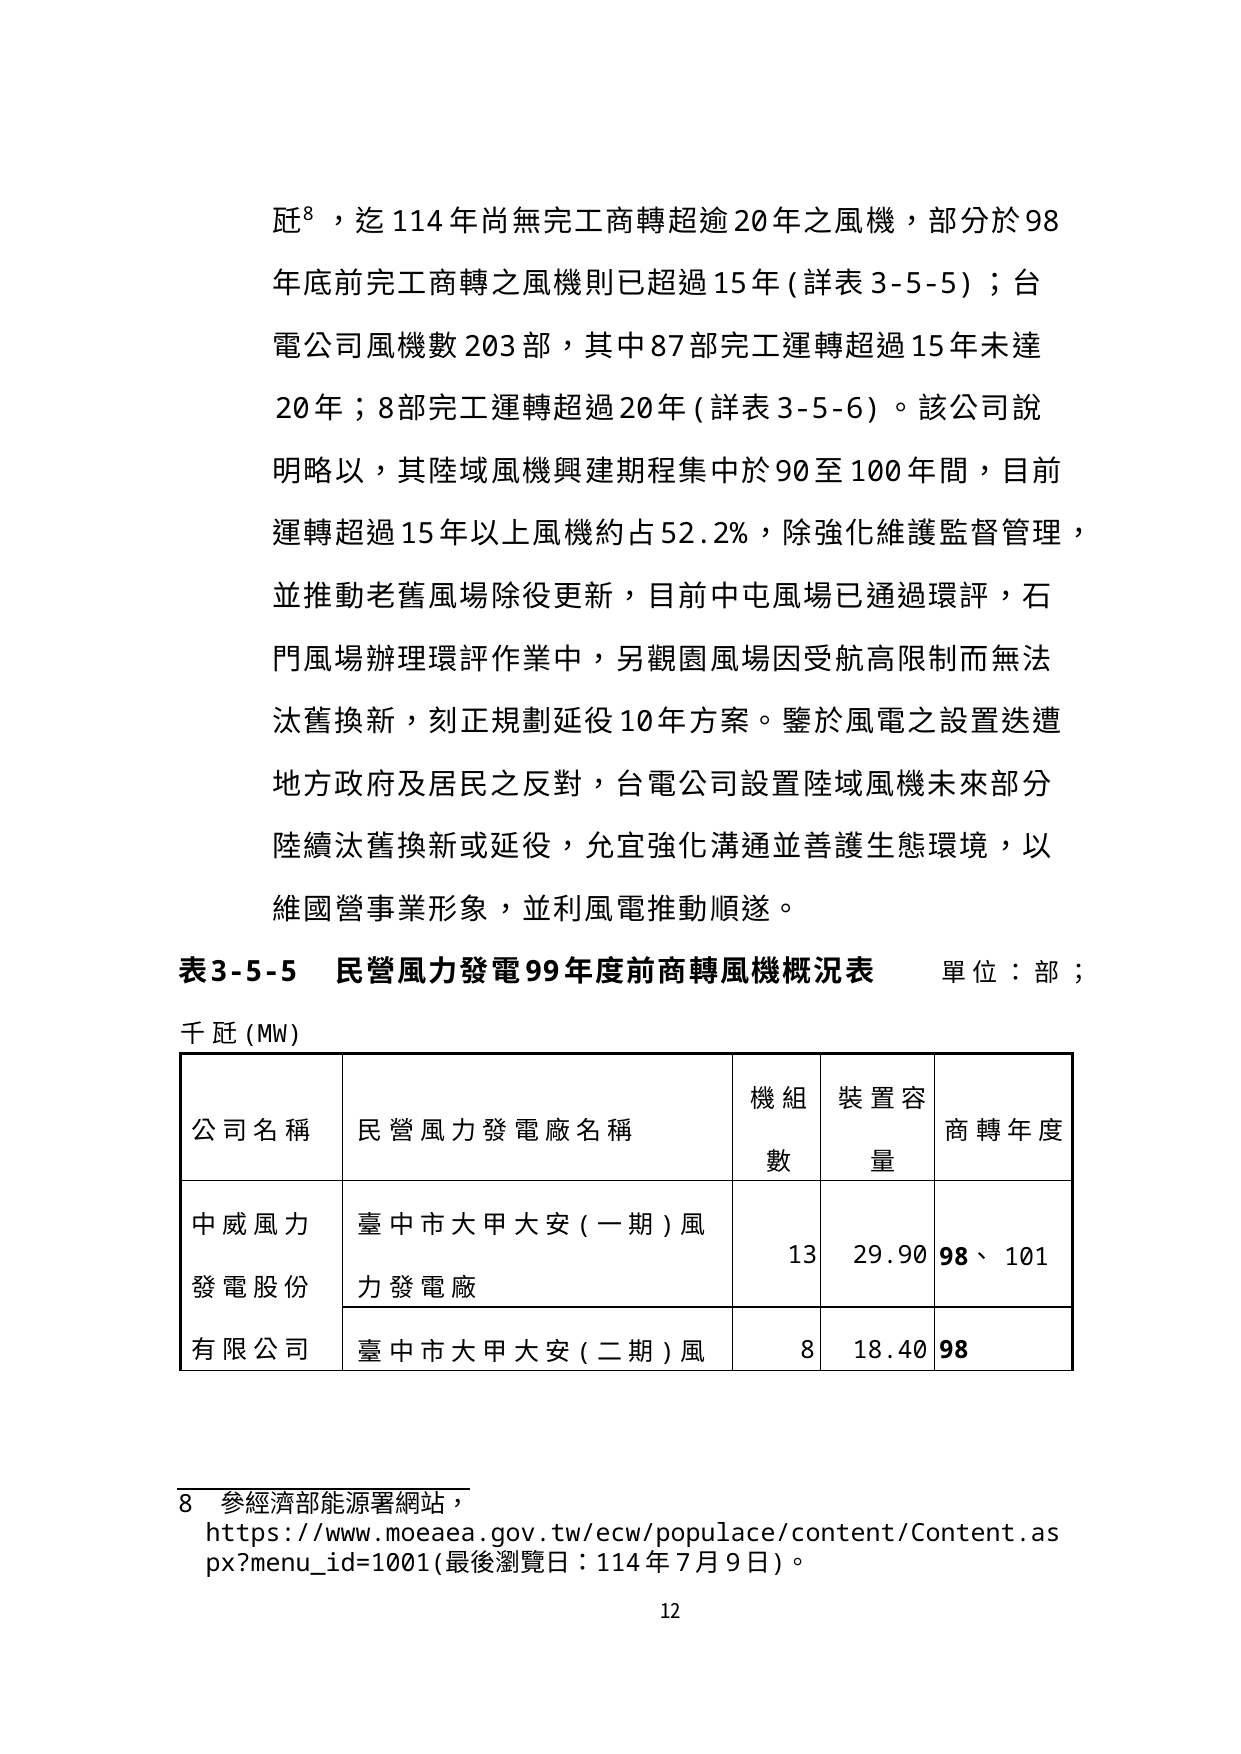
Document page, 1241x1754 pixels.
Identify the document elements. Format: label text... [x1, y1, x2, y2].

text 我國現有依電業法發給電業執照正式商轉之民營風力發電業共30家，507部風機，裝置容量共285萬4,293瓩，迄114年尚無完工商轉超逾20年之風機，部分於98年底前完工商轉之風機則已超過15年(詳表3-5-5)；台電公司風機數203部，其中87部完工運轉超過15年未達20年；8部完工運轉超過20年(詳表3-5-6)。該公司說明略以，其陸域風機興建期程集中於90至100年間，目前運轉超過15年以上風機約占52.2%，除強化維護監督管理，並推動老舊風場除役更新，目前中屯風場已通過環評，石門風場辦理環評作業中，另觀園風場因受航高限制而無法汰舊換新，刻正規劃延役10年方案。鑒於風電之設置迭遭地方政府及居民之反對，台電公司設置陸域風機未來部分陸續汰舊換新或延役，允宜強化溝通並善護生態環境，以維國營事業形象，並利風電推動順遂。 [266, 177, 1063, 927]
table_cell 18.40 [821, 1308, 934, 1370]
text 參經濟部能源署網站，https://www.moeaea.gov.tw/ecw/populace/content/Content.aspx?menu_id=1001(最後瀏覽日：114年7月9日)。 [178, 1489, 1063, 1577]
table_cell 29.90 [821, 1181, 934, 1306]
table_cell 98、101 [935, 1181, 1071, 1306]
table_header 機組數 [733, 1055, 820, 1180]
table_header 公司名稱 [182, 1055, 342, 1180]
table_cell 臺中市大甲大安(一期)風力發電廠 [343, 1181, 732, 1306]
table_cell 臺中市大甲大安(二期)風 [343, 1308, 732, 1370]
table_cell 8 [733, 1308, 820, 1370]
text 表3-5-5 民營風力發電99年度前商轉風機概況表 單位：部；千瓩(MW) [177, 927, 1063, 1052]
table_cell 中威風力發電股份有限公司 [182, 1181, 342, 1370]
table_cell 98 [935, 1308, 1071, 1370]
table_cell 13 [733, 1181, 820, 1306]
table_header 民營風力發電廠名稱 [343, 1055, 732, 1180]
table_header 裝置容量 [821, 1055, 934, 1180]
table_header 商轉年度 [935, 1055, 1071, 1180]
